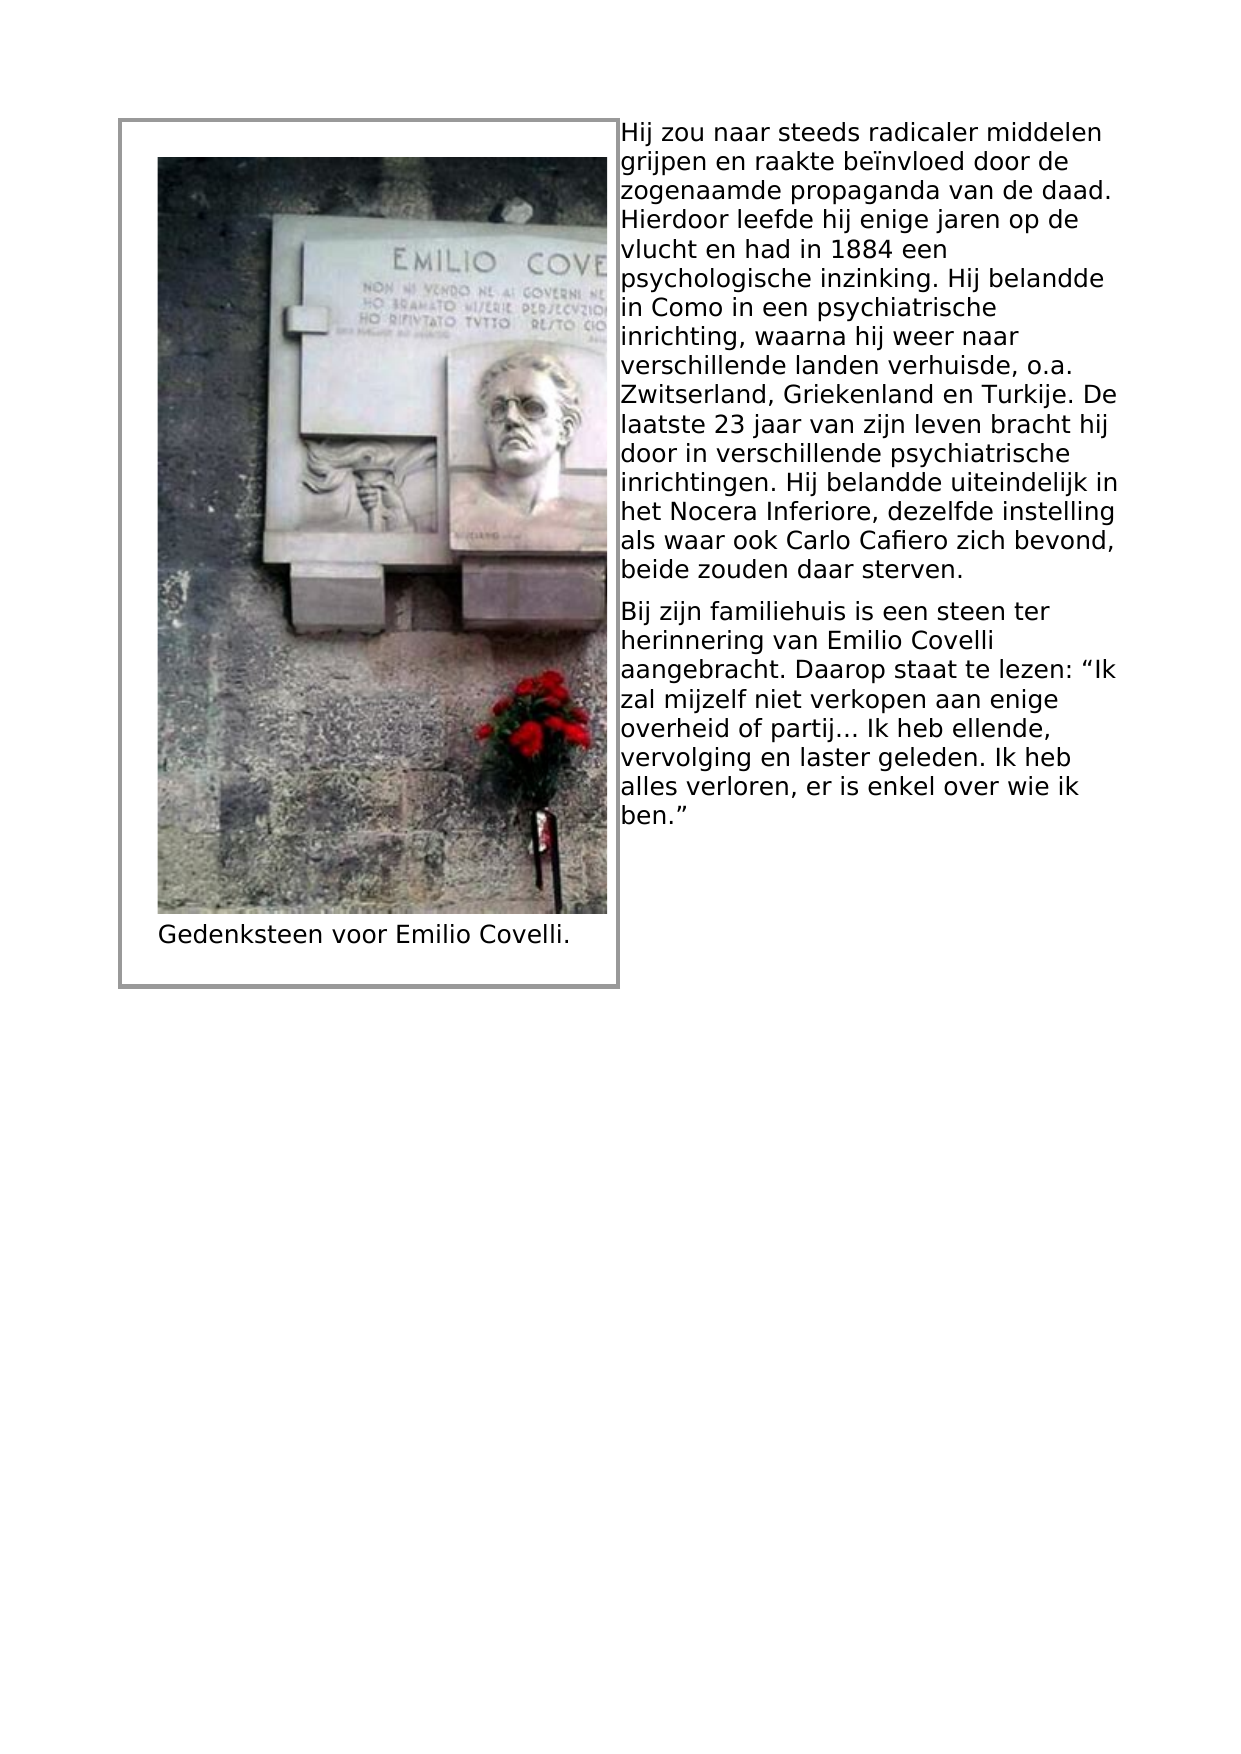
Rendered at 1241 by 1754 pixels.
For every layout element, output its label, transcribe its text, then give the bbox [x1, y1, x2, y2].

picture [157, 157, 608, 914]
text Bij zijn familiehuis is een steen ter herinnering van Emilio Covelli aangebracht. Daarop staat te lezen: “Ik zal mijzelf niet verkopen aan enige overheid of partij... Ik heb ellende, vervolging en laster geleden. Ik heb alles verloren, er is enkel over wie ik ben.” [620, 597, 1122, 831]
text Hij zou naar steeds radicaler middelen grijpen en raakte beïnvloed door de zogenaamde propaganda van de daad. Hierdoor leefde hij enige jaren op de vlucht en had in 1884 een psychologische inzinking. Hij belandde in Como in een psychiatrische inrichting, waarna hij weer naar verschillende landen verhuisde, o.a. Zwitserland, Griekenland en Turkije. De laatste 23 jaar van zijn leven bracht hij door in verschillende psychiatrische inrichtingen. Hij belandde uiteindelijk in het Nocera Inferiore, dezelfde instelling als waar ook Carlo Cafiero zich bevond, beide zouden daar sterven. [620, 118, 1122, 585]
table_header Gedenksteen voor Emilio Covelli. [122, 122, 607, 984]
